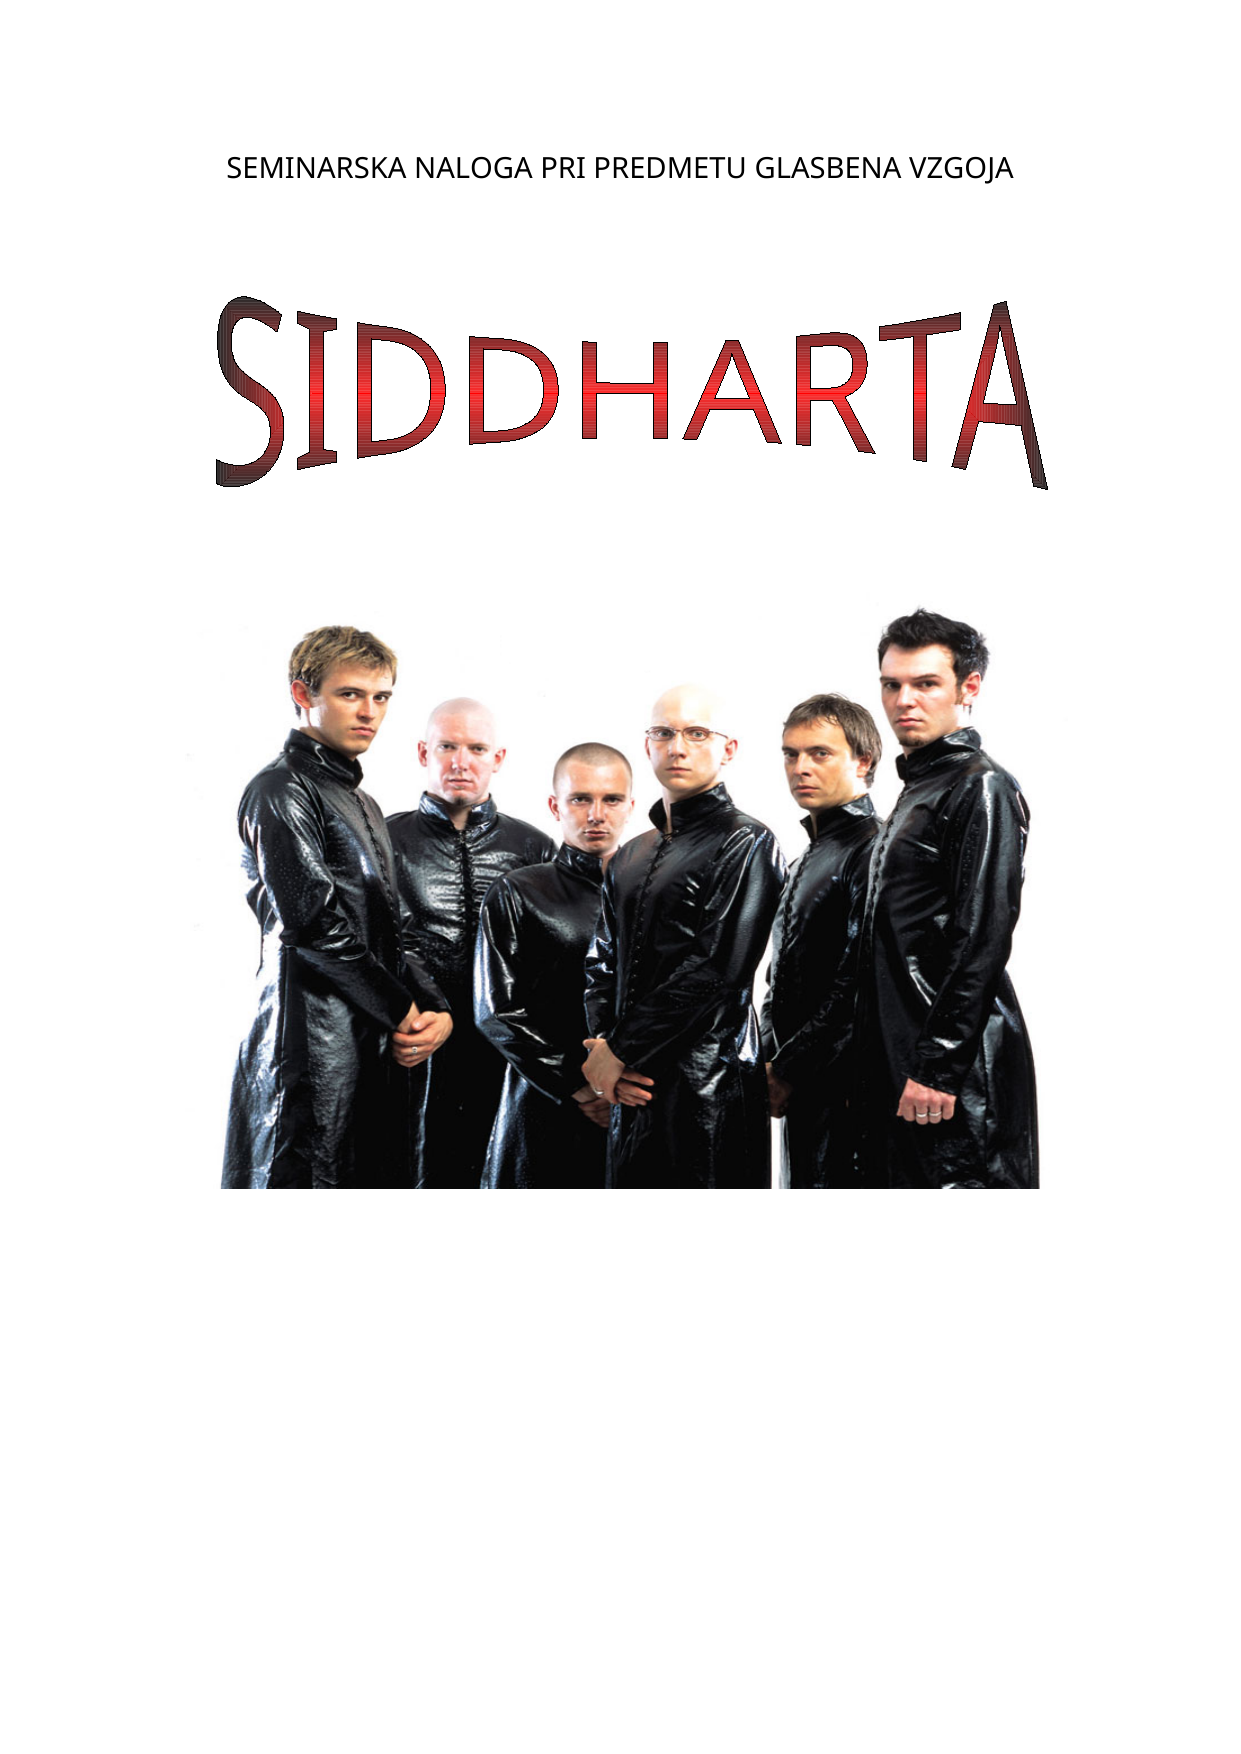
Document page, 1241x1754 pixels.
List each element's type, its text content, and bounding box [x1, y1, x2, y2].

title SEMINARSKA NALOGA PRI PREDMETU GLASBENA VZGOJA [148, 148, 1093, 187]
